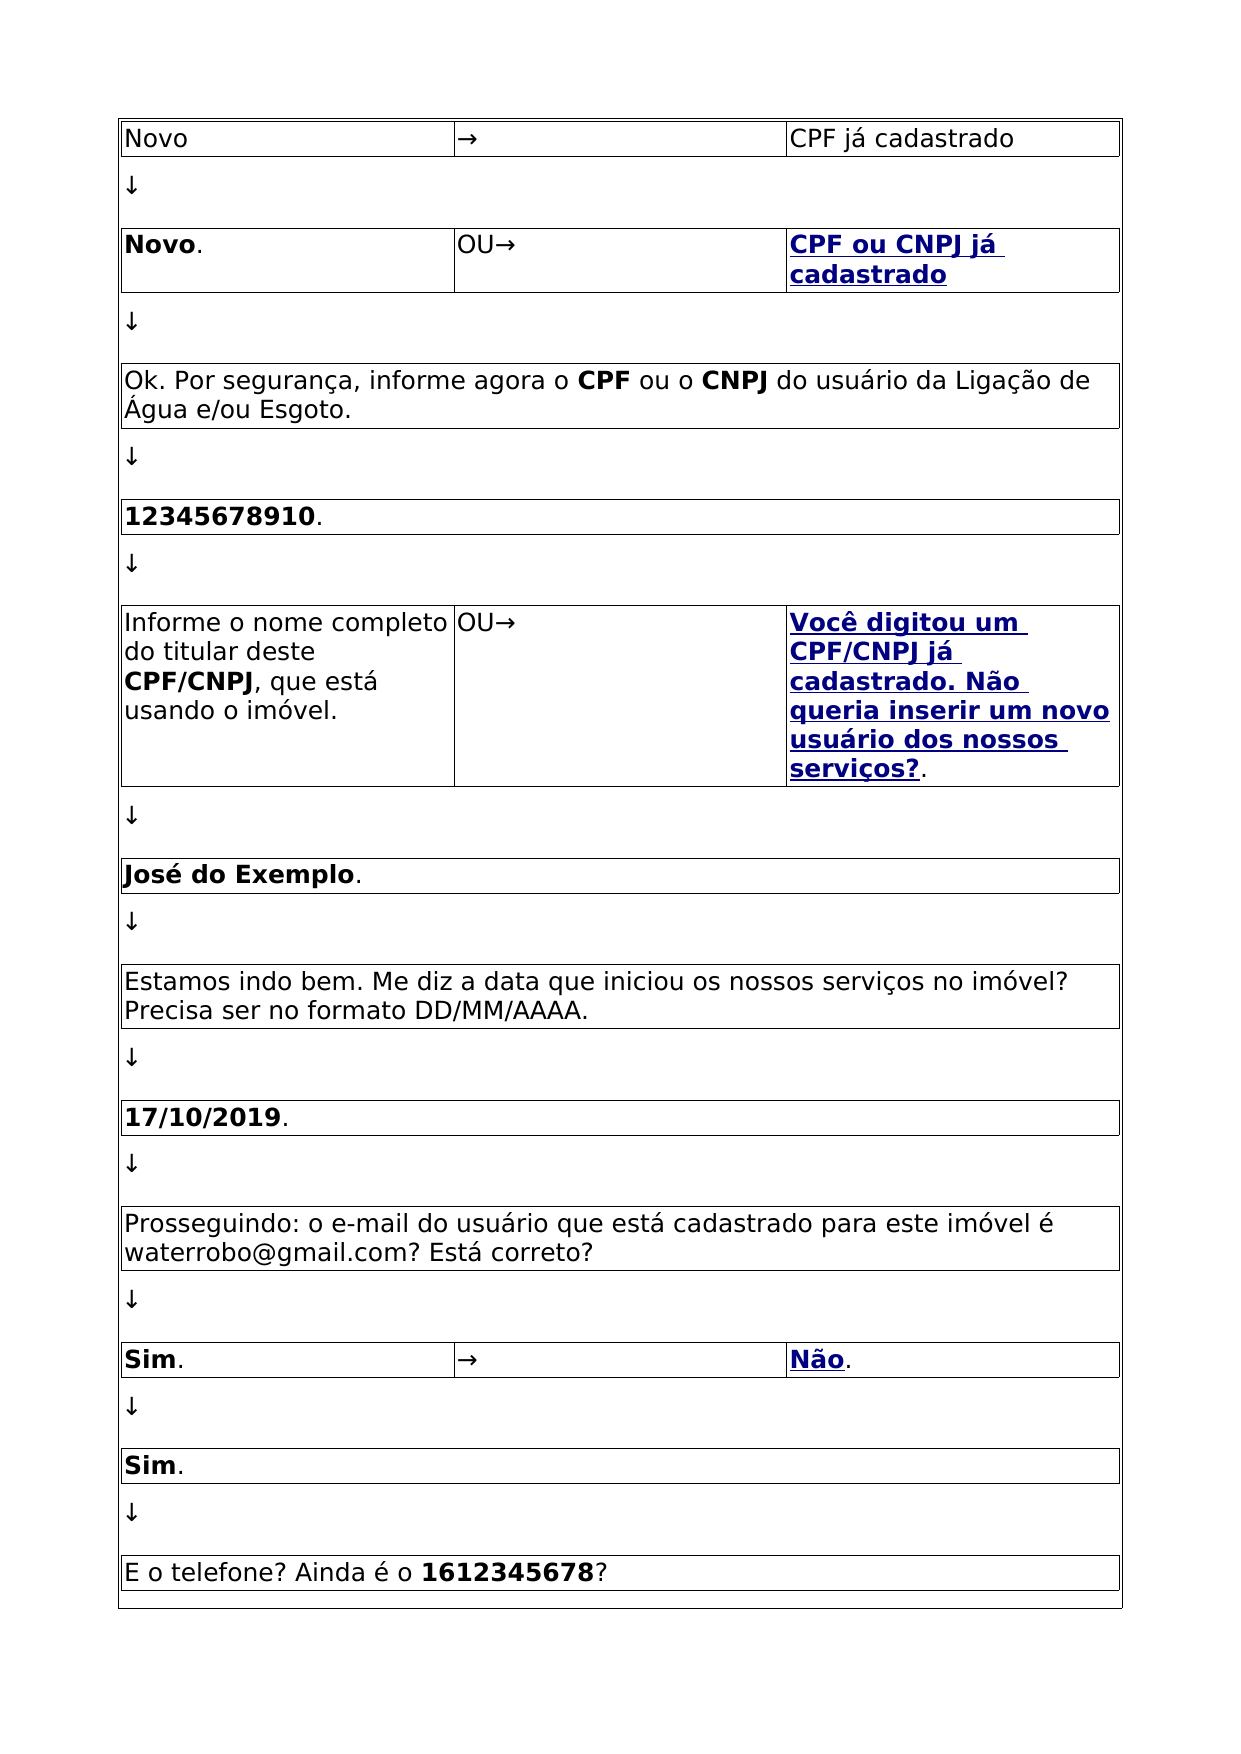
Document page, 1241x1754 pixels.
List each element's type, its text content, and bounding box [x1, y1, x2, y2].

table_header 17/10/2019. [122, 1101, 1119, 1135]
table_header OU→ [455, 229, 786, 292]
table_header Estamos indo bem. Me diz a data que iniciou os nossos serviços no imóvel? Precisa ser no formato DD/MM/AAAA. [122, 965, 1119, 1028]
table_header Ok. Por segurança, informe agora o CPF ou o CNPJ do usuário da Ligação de Água e/ou Esgoto. [122, 364, 1119, 427]
table_header CPF ou CNPJ já cadastrado [787, 229, 1119, 292]
table_header E o telefone? Ainda é o 1612345678? [122, 1556, 1119, 1590]
table_header Sim. [122, 1449, 1119, 1483]
table_header → [455, 1343, 786, 1377]
table_header Novo. [122, 229, 454, 292]
table_header Novo [122, 122, 454, 156]
table_header Informe o nome completo do titular deste CPF/CNPJ, que está usando o imóvel. [122, 606, 454, 786]
table_header Sim. [122, 1343, 454, 1377]
table_header Não. [787, 1343, 1119, 1377]
table_header José do Exemplo. [122, 859, 1119, 893]
table_header 12345678910. [122, 500, 1119, 534]
table_header CPF já cadastrado [787, 122, 1119, 156]
table_header Você digitou um CPF/CNPJ já cadastrado. Não queria inserir um novo usuário dos nossos serviços?. [787, 606, 1119, 786]
table_header OU→ [455, 606, 786, 786]
table_header → [455, 122, 786, 156]
table_header ↓ ↓ ↓ ↓ ↓ ↓ ↓ ↓ ↓ ↓ ↓ [119, 119, 1122, 1608]
table_header Prosseguindo: o e-mail do usuário que está cadastrado para este imóvel é waterrobo@gmail.com? Está correto? [122, 1207, 1119, 1270]
